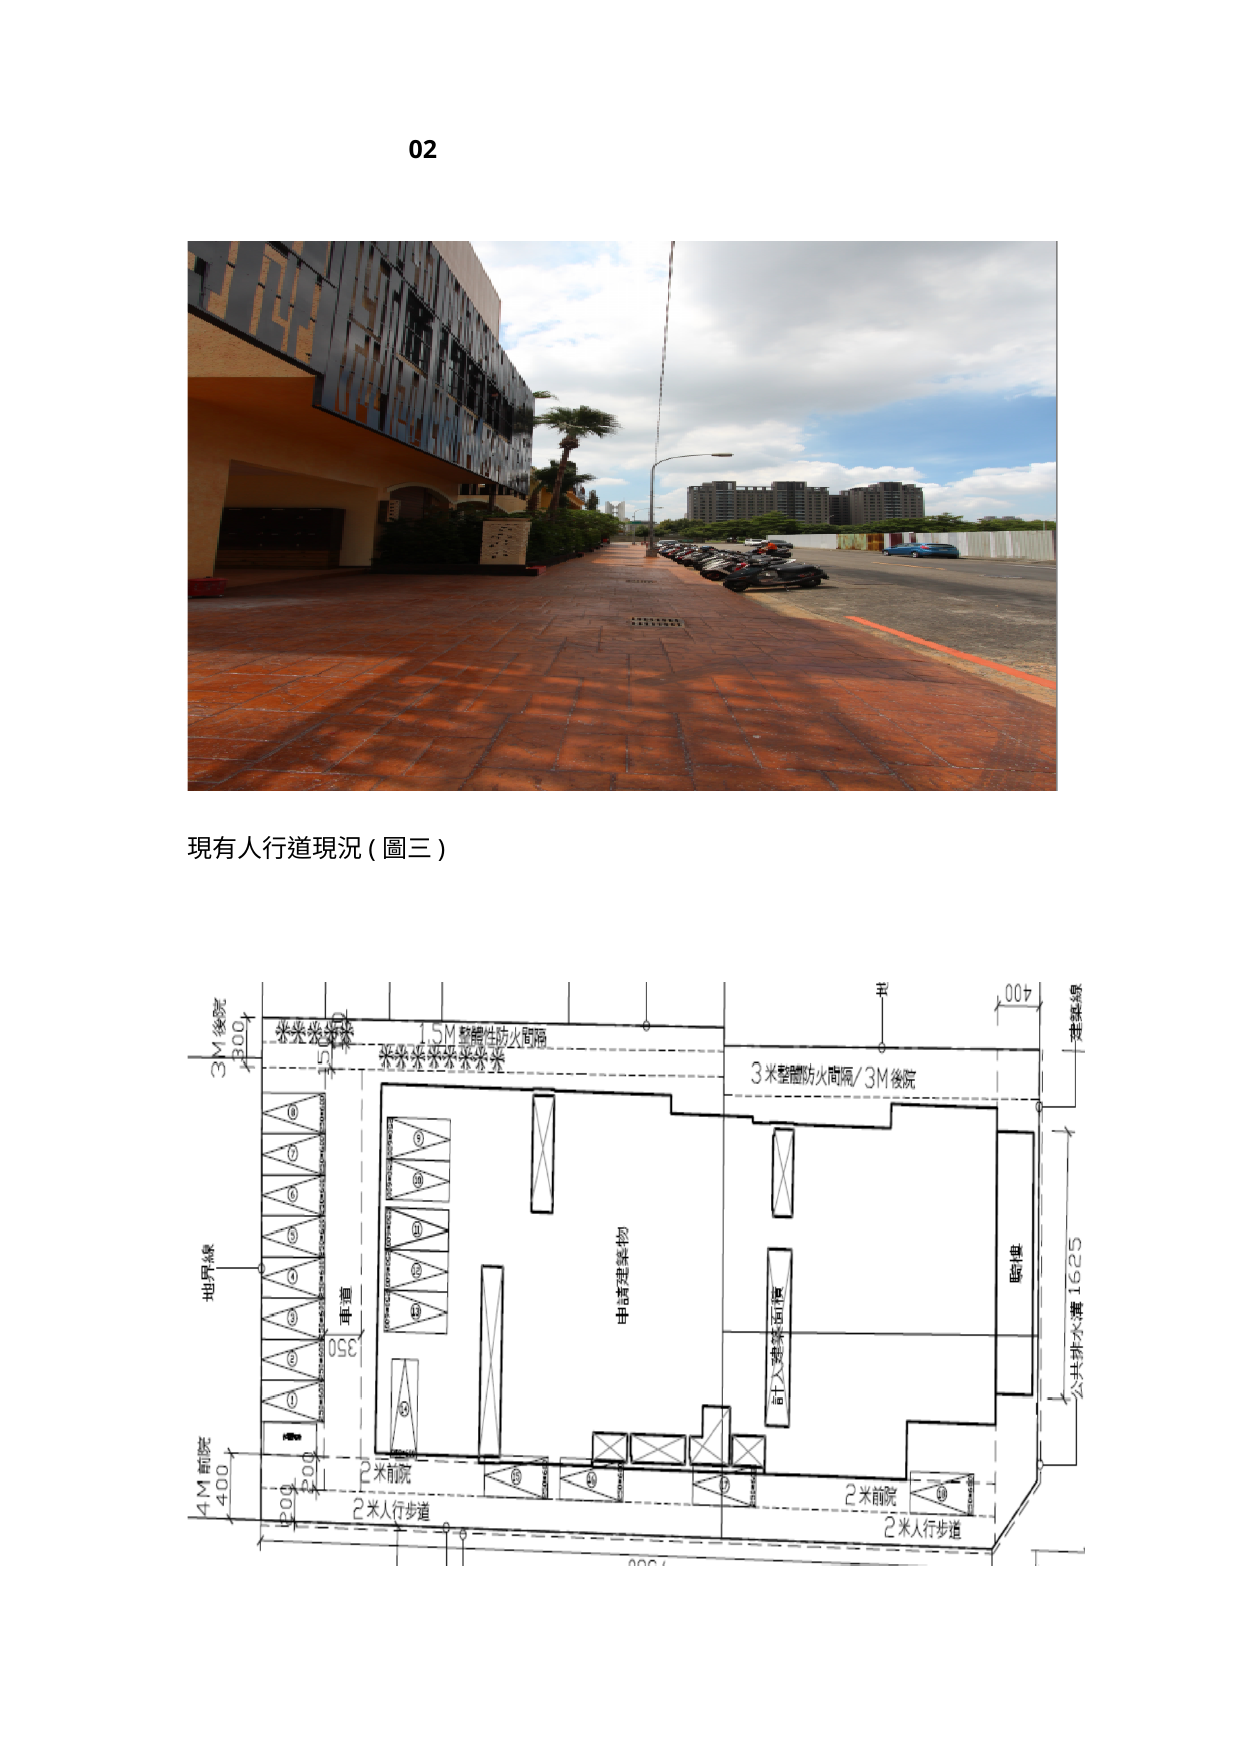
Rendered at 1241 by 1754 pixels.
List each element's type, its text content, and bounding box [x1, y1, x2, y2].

text 現有人行道現況 ( 圖三 ) [187, 180, 1107, 867]
text 02 [187, 107, 1107, 169]
